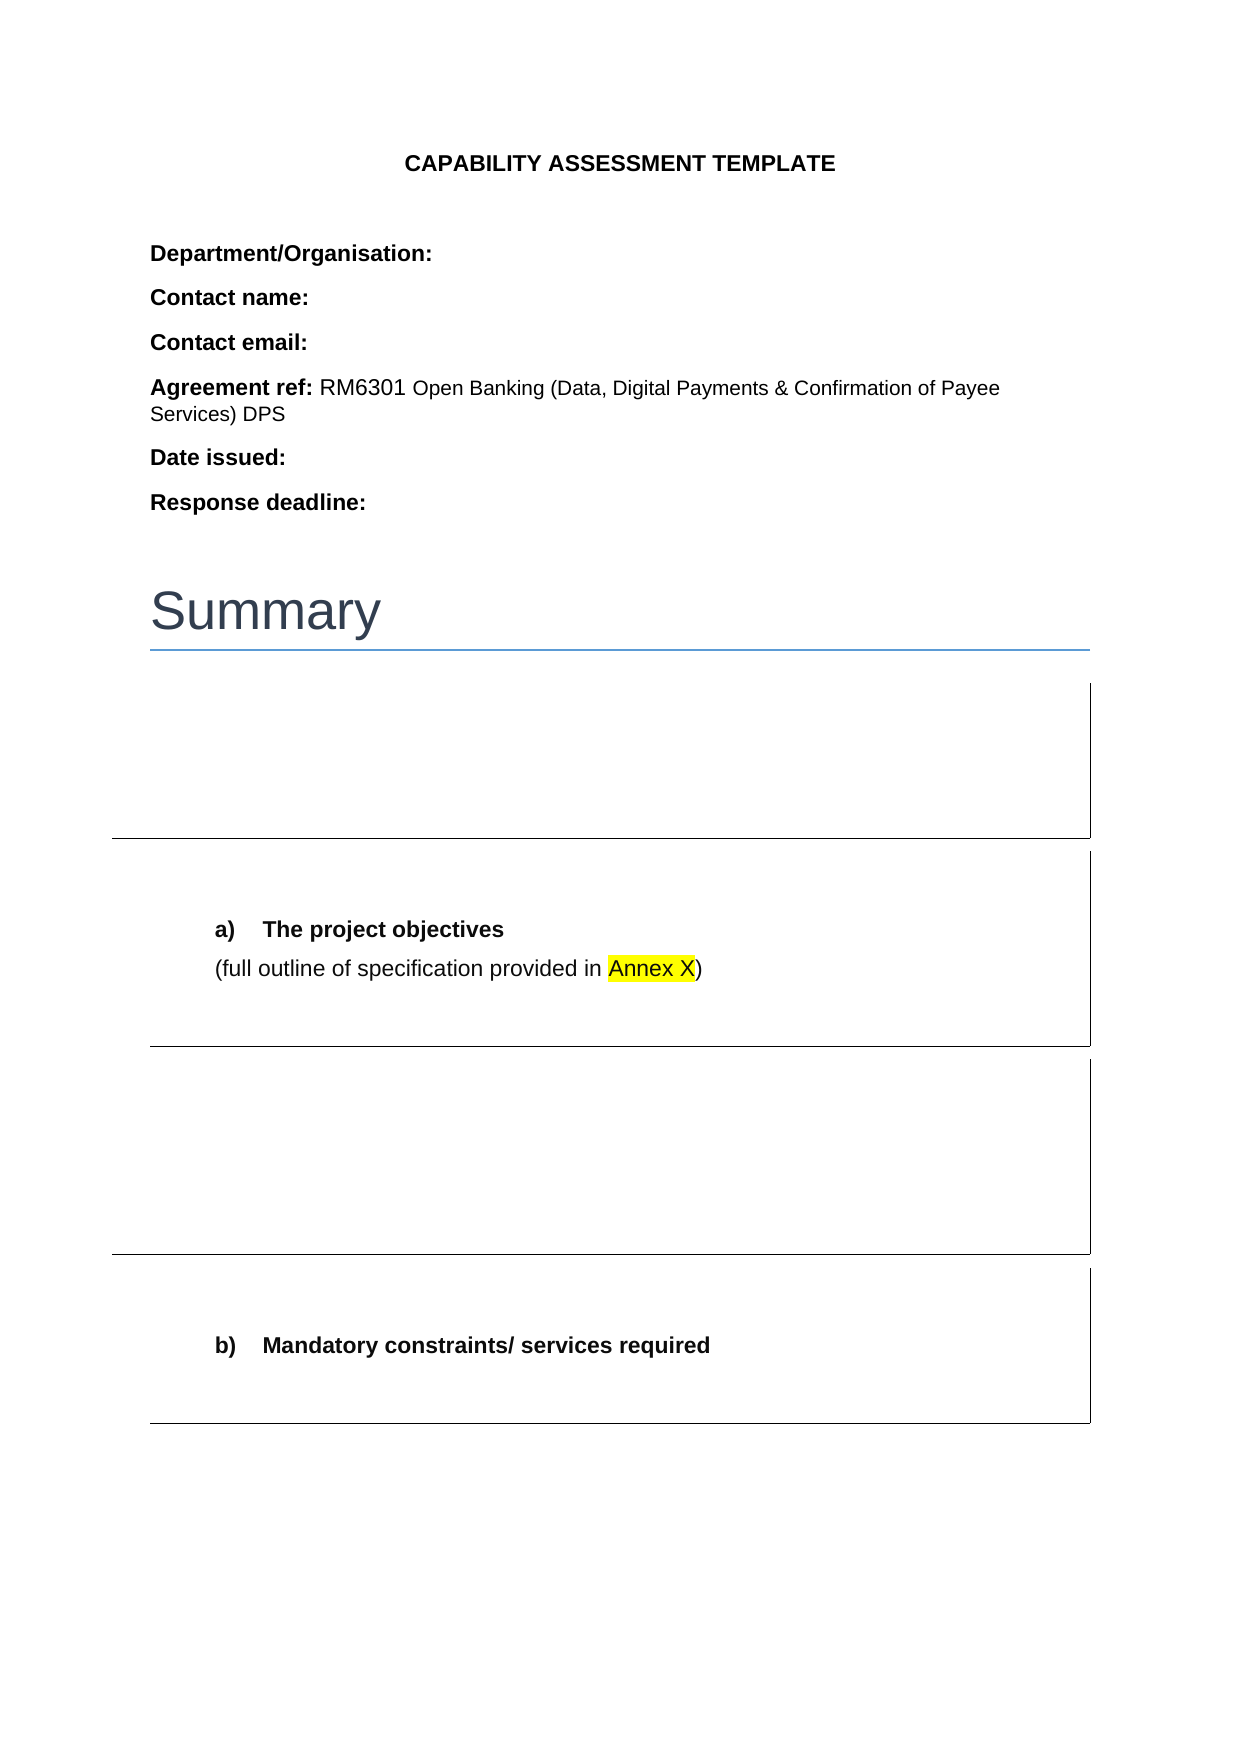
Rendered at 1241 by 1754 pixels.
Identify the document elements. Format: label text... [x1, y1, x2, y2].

text (full outline of specification provided in Annex X) [150, 891, 1090, 1046]
text Contact name: [150, 284, 1090, 311]
list Mandatory constraints/ services required [150, 1267, 1090, 1423]
text Agreement ref: RM6301 Open Banking (Data, Digital Payments & Confirmation of Payee Services) DPS [150, 374, 1090, 426]
text Contact email: [150, 329, 1090, 356]
title Summary [150, 579, 1090, 649]
text CAPABILITY ASSESSMENT TEMPLATE [150, 150, 1090, 176]
list The project objectives [150, 851, 1090, 891]
text Department/Organisation: [150, 239, 1090, 266]
text Date issued: [150, 444, 1090, 471]
text Response deadline: [150, 489, 1090, 515]
